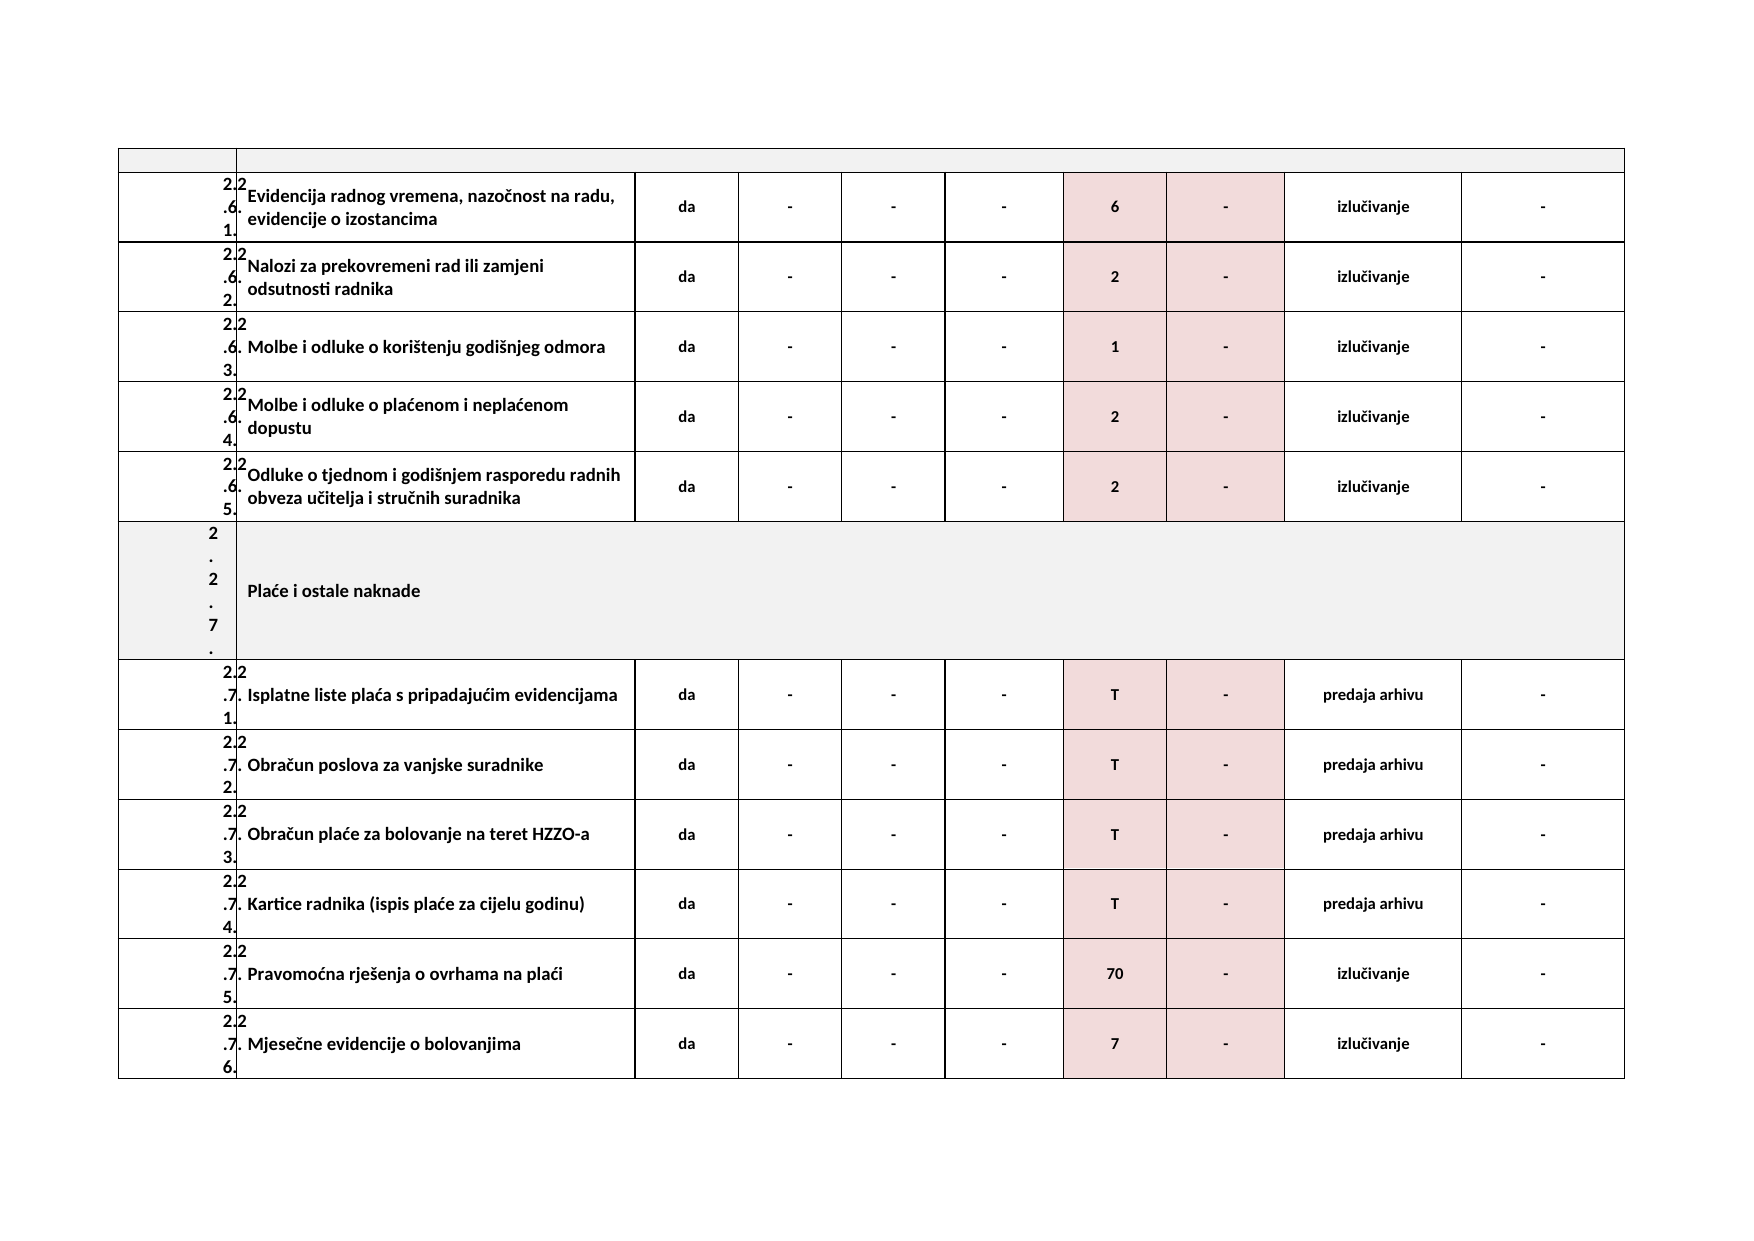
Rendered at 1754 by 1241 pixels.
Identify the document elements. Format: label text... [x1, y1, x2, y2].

table_cell - [1167, 939, 1284, 1008]
table_cell izlučivanje [1285, 382, 1461, 451]
table_cell da [636, 660, 738, 729]
table_cell - [739, 660, 841, 729]
table_cell [119, 312, 236, 381]
table_cell - [1462, 173, 1624, 241]
table_cell - [739, 452, 841, 521]
table_cell Mjesečne evidencije o bolovanjima [237, 1009, 634, 1078]
table_cell [237, 149, 1624, 172]
table_cell 2 [1064, 452, 1166, 521]
table_cell da [636, 173, 738, 241]
table_cell - [946, 173, 1063, 241]
table_cell - [946, 382, 1063, 451]
table_cell da [636, 1009, 738, 1078]
table_cell - [1462, 1009, 1624, 1078]
table_cell - [946, 452, 1063, 521]
table_cell - [946, 939, 1063, 1008]
table_cell izlučivanje [1285, 452, 1461, 521]
table_cell - [946, 800, 1063, 868]
table_cell [119, 800, 236, 868]
table_cell - [1462, 730, 1624, 799]
table_cell [119, 173, 236, 241]
table_cell - [842, 660, 944, 729]
table_cell - [1462, 243, 1624, 311]
table_cell - [1167, 312, 1284, 381]
table_cell - [842, 939, 944, 1008]
table_cell - [739, 870, 841, 938]
table_cell - [842, 730, 944, 799]
table_cell da [636, 870, 738, 938]
table_cell 2 [1064, 382, 1166, 451]
table_cell Kartice radnika (ispis plaće za cijelu godinu) [237, 870, 634, 938]
table_cell - [946, 243, 1063, 311]
table_cell izlučivanje [1285, 243, 1461, 311]
table_cell - [946, 312, 1063, 381]
table_cell - [1167, 660, 1284, 729]
table_cell - [842, 243, 944, 311]
table_cell - [1462, 660, 1624, 729]
table_cell [119, 149, 236, 172]
table_cell T [1064, 730, 1166, 799]
table_cell - [946, 730, 1063, 799]
table_cell 6 [1064, 173, 1166, 241]
table_cell 2 [1064, 243, 1166, 311]
table_cell izlučivanje [1285, 1009, 1461, 1078]
table_cell - [1167, 870, 1284, 938]
table_cell - [739, 312, 841, 381]
table_cell - [1462, 312, 1624, 381]
table_cell [119, 382, 236, 451]
table_cell - [842, 870, 944, 938]
table_cell - [1462, 452, 1624, 521]
table_cell 7 [1064, 1009, 1166, 1078]
table_cell Evidencija radnog vremena, nazočnost na radu, evidencije o izostancima [237, 173, 634, 241]
table_cell - [1167, 452, 1284, 521]
table_cell - [842, 1009, 944, 1078]
table_cell [119, 870, 236, 938]
table_cell - [1462, 870, 1624, 938]
table_cell - [842, 452, 944, 521]
table_cell T [1064, 870, 1166, 938]
table_cell da [636, 730, 738, 799]
table_cell Isplatne liste plaća s pripadajućim evidencijama [237, 660, 634, 729]
table_cell - [739, 800, 841, 868]
table_cell Nalozi za prekovremeni rad ili zamjeni odsutnosti radnika [237, 243, 634, 311]
table_cell Obračun poslova za vanjske suradnike [237, 730, 634, 799]
table_cell - [842, 173, 944, 241]
table_cell [119, 522, 236, 659]
table_cell [119, 1009, 236, 1078]
table_cell [119, 939, 236, 1008]
table_cell [119, 243, 236, 311]
table_cell - [1167, 1009, 1284, 1078]
table_cell izlučivanje [1285, 939, 1461, 1008]
table_cell da [636, 939, 738, 1008]
table_cell T [1064, 800, 1166, 868]
table_cell 70 [1064, 939, 1166, 1008]
table_cell - [946, 1009, 1063, 1078]
table_cell da [636, 452, 738, 521]
table_cell - [1167, 730, 1284, 799]
table_cell da [636, 382, 738, 451]
table_cell Obračun plaće za bolovanje na teret HZZO-a [237, 800, 634, 868]
table_cell da [636, 800, 738, 868]
table_cell - [1167, 243, 1284, 311]
table_cell Molbe i odluke o plaćenom i neplaćenom dopustu [237, 382, 634, 451]
table_cell Molbe i odluke o korištenju godišnjeg odmora [237, 312, 634, 381]
table_cell da [636, 312, 738, 381]
table_cell T [1064, 660, 1166, 729]
table_cell [119, 452, 236, 521]
table_cell da [636, 243, 738, 311]
table_cell - [739, 382, 841, 451]
table_cell - [739, 730, 841, 799]
table_cell - [1462, 939, 1624, 1008]
table_cell - [739, 1009, 841, 1078]
table_cell izlučivanje [1285, 312, 1461, 381]
table_cell - [1167, 382, 1284, 451]
table_cell - [842, 382, 944, 451]
table_cell - [739, 939, 841, 1008]
table_cell - [946, 870, 1063, 938]
table_cell Odluke o tjednom i godišnjem rasporedu radnih obveza učitelja i stručnih suradnika [237, 452, 634, 521]
table_cell - [1167, 800, 1284, 868]
table_cell predaja arhivu [1285, 730, 1461, 799]
table_cell 1 [1064, 312, 1166, 381]
table_cell - [946, 660, 1063, 729]
table_cell predaja arhivu [1285, 800, 1461, 868]
table_cell - [739, 173, 841, 241]
table_cell predaja arhivu [1285, 870, 1461, 938]
table_cell predaja arhivu [1285, 660, 1461, 729]
table_cell - [1462, 382, 1624, 451]
table_cell Pravomoćna rješenja o ovrhama na plaći [237, 939, 634, 1008]
table_cell izlučivanje [1285, 173, 1461, 241]
table_cell - [842, 800, 944, 868]
table_cell Plaće i ostale naknade [237, 522, 1624, 659]
table_cell - [842, 312, 944, 381]
table_cell [119, 730, 236, 799]
table_cell - [739, 243, 841, 311]
table_cell - [1167, 173, 1284, 241]
table_cell [119, 660, 236, 729]
table_cell - [1462, 800, 1624, 868]
